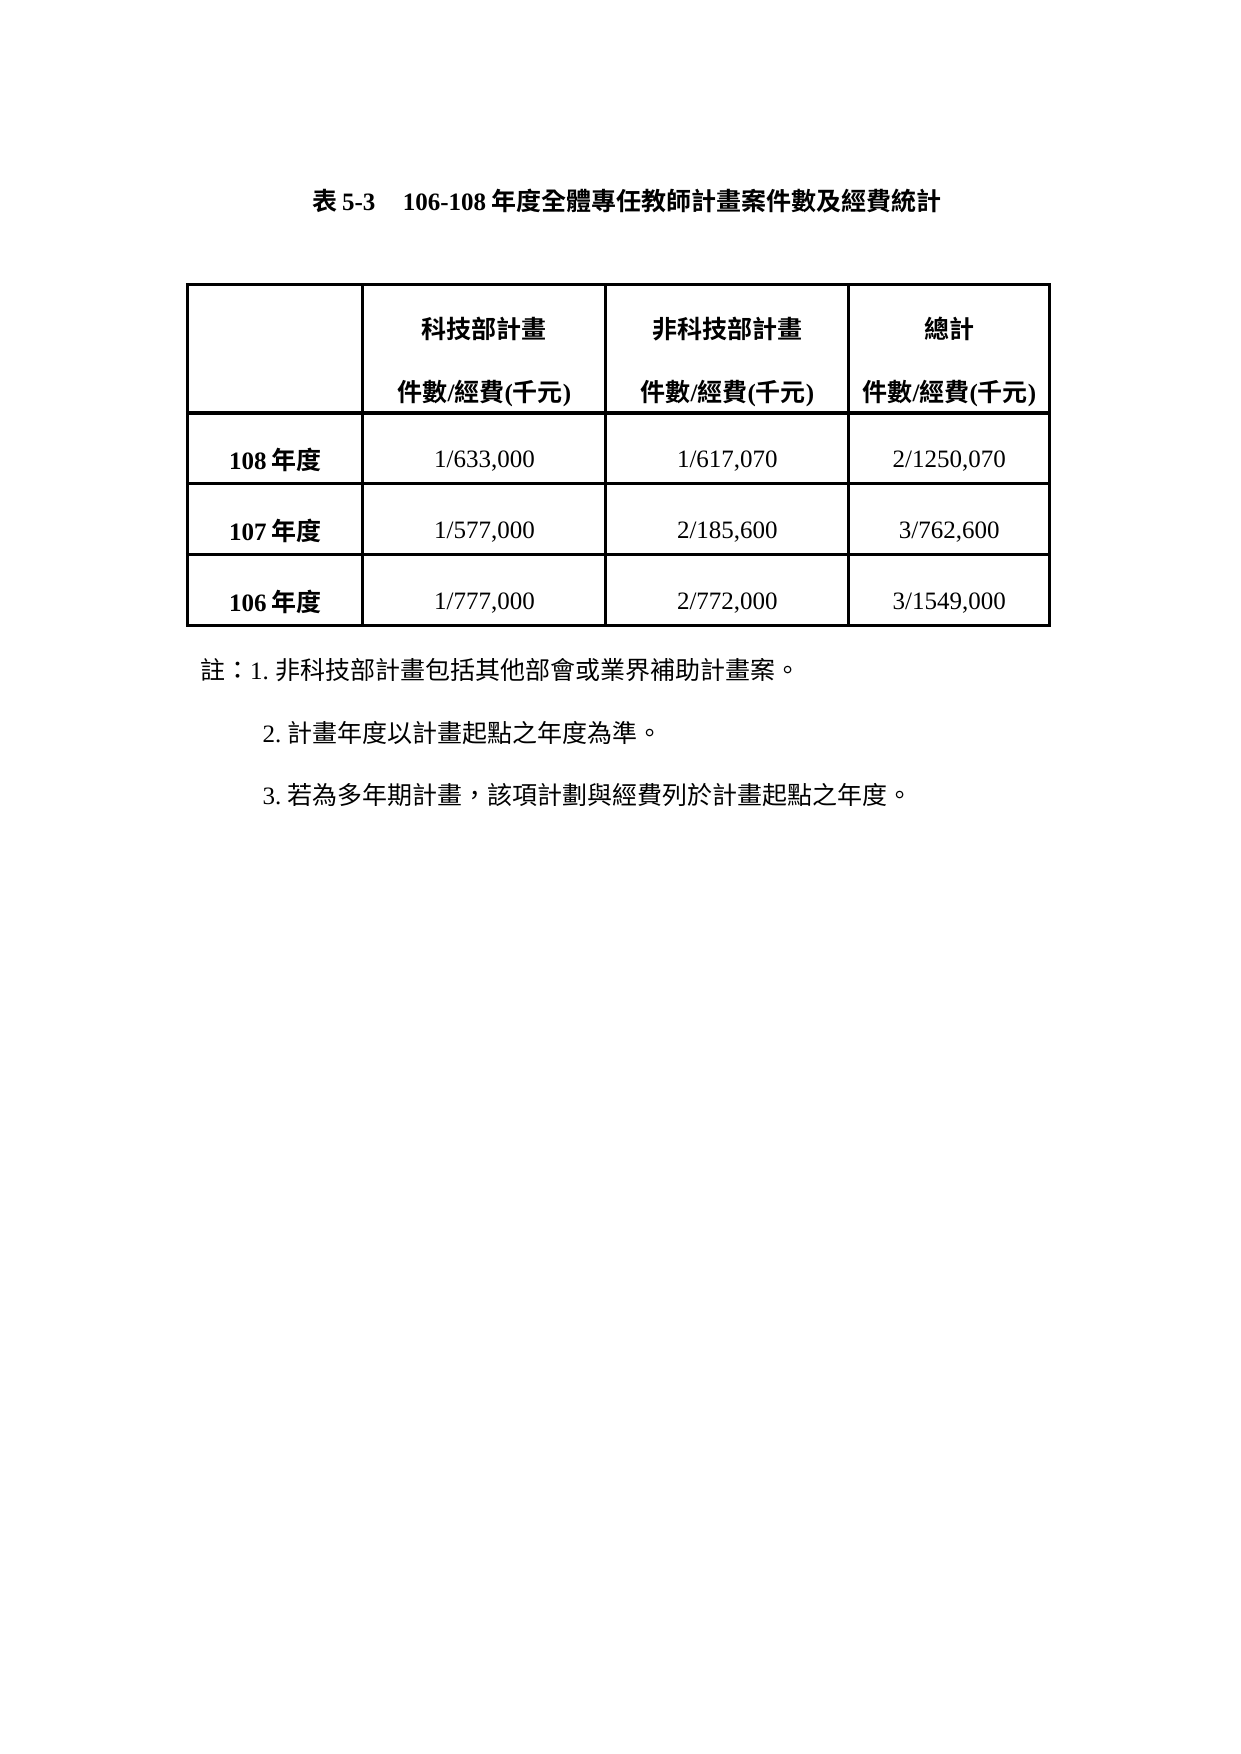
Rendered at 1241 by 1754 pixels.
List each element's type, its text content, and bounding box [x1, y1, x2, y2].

table_cell 3/762,600 [850, 485, 1048, 553]
table_cell 107年度 [189, 485, 361, 553]
table_cell 1/617,070 [607, 415, 847, 482]
table_cell 2/185,600 [607, 485, 847, 553]
subtitle 註：1. 非科技部計畫包括其他部會或業界補助計畫案。 [187, 627, 1053, 689]
table_cell 106年度 [189, 556, 361, 624]
table_cell 1/777,000 [364, 556, 604, 624]
subtitle 2. 計畫年度以計畫起點之年度為準。 [187, 689, 1053, 752]
table_header 總計 件數/經費(千元) [850, 286, 1048, 411]
table_header 科技部計畫 件數/經費(千元) [364, 286, 604, 411]
subtitle 3. 若為多年期計畫，該項計劃與經費列於計畫起點之年度。 [187, 752, 1053, 814]
table_cell 3/1549,000 [850, 556, 1048, 624]
subtitle 表5-3 106-108年度全體專任教師計畫案件數及經費統計 [187, 158, 1053, 221]
table_header 非科技部計畫 件數/經費(千元) [607, 286, 847, 411]
table_cell 1/633,000 [364, 415, 604, 482]
table_cell 2/1250,070 [850, 415, 1048, 482]
table_header [189, 286, 361, 411]
table_cell 108年度 [189, 415, 361, 482]
table_cell 1/577,000 [364, 485, 604, 553]
table_cell 2/772,000 [607, 556, 847, 624]
